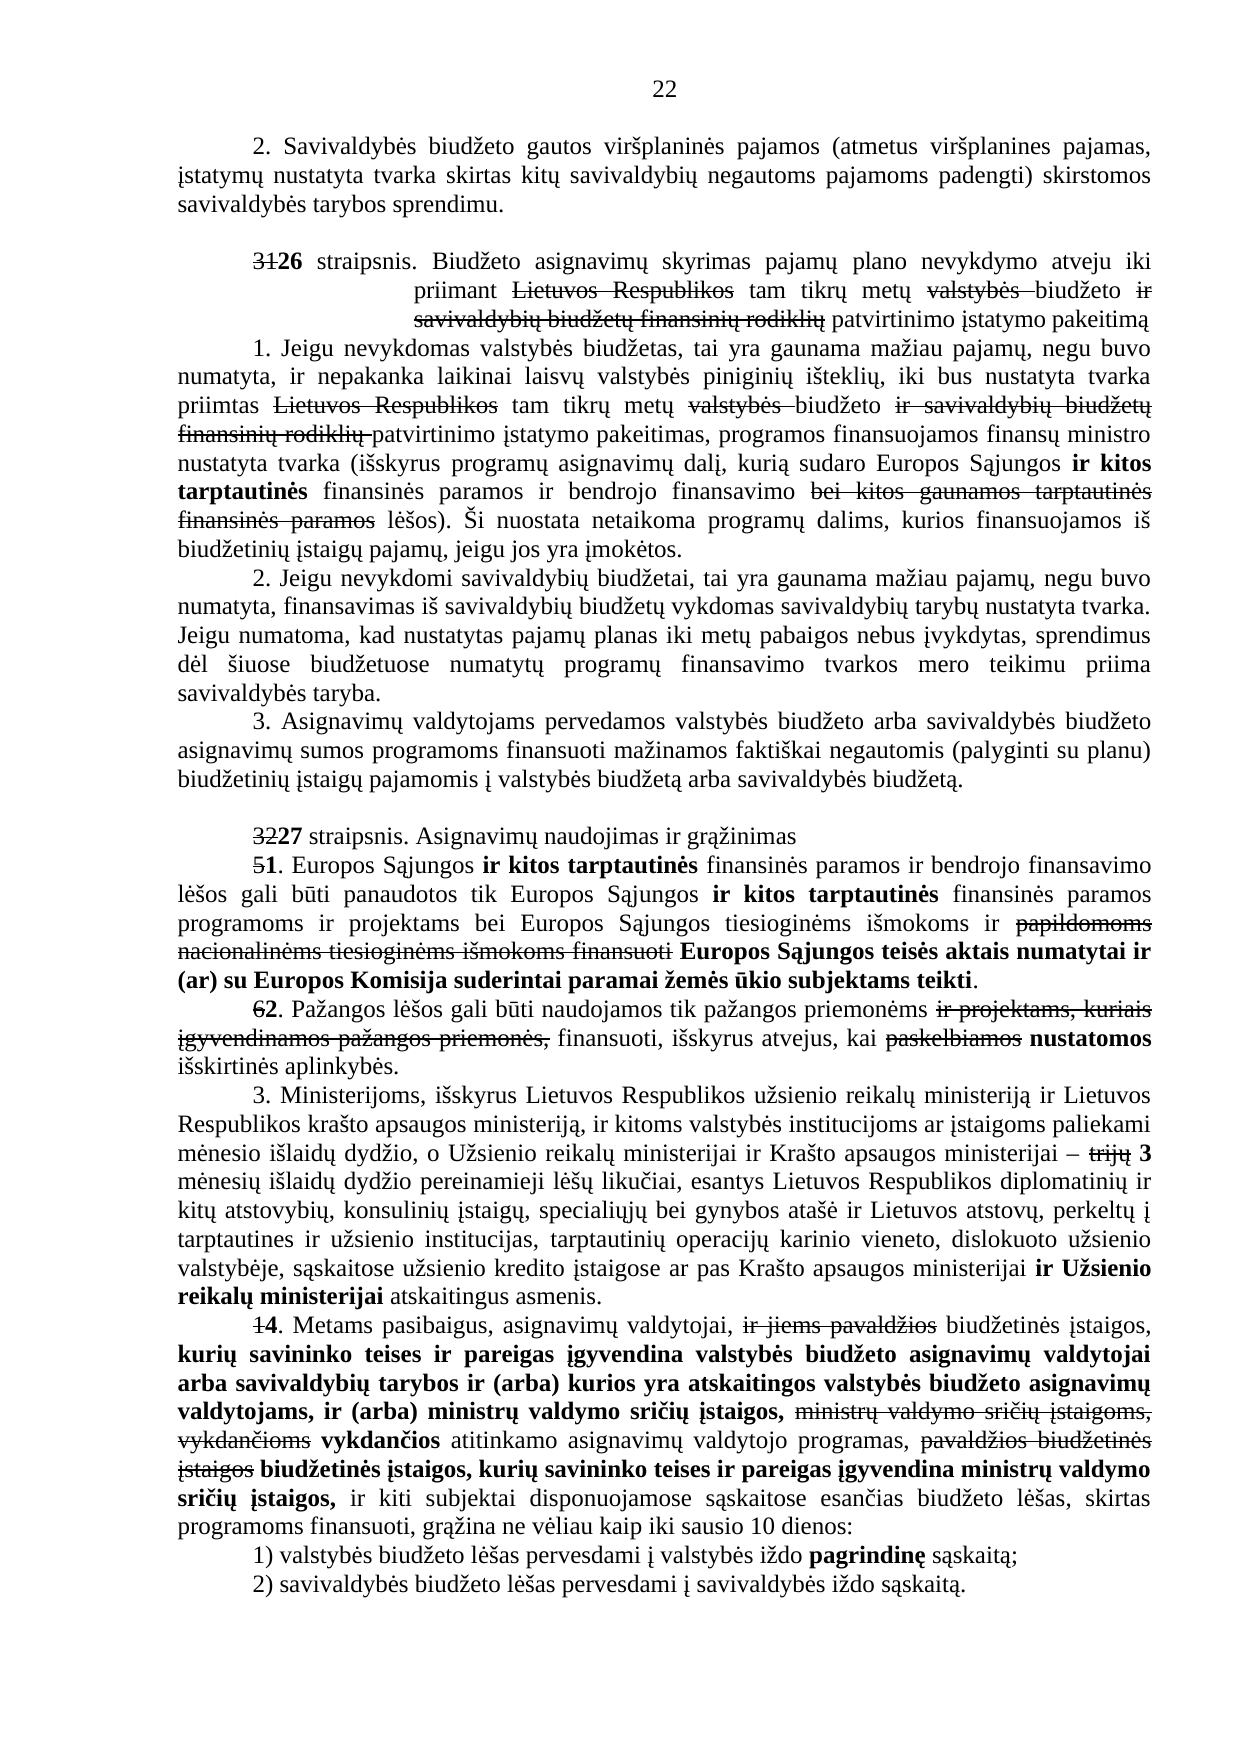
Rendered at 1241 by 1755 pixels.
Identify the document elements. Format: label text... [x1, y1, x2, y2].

text 3. Asignavimų valdytojams pervedamos valstybės biudžeto arba savivaldybės biudžeto asignavimų sumos programoms finansuoti mažinamos faktiškai negautomis (palyginti su planu) biudžetinių įstaigų pajamomis į valstybės biudžetą arba savivaldybės biudžetą. [177, 706, 1152, 793]
text 3227 straipsnis. Asignavimų naudojimas ir grąžinimas [177, 821, 1152, 850]
text 51. Europos Sąjungos ir kitos tarptautinės finansinės paramos ir bendrojo finansavimo lėšos gali būti panaudotos tik Europos Sąjungos ir kitos tarptautinės finansinės paramos programoms ir projektams bei Europos Sąjungos tiesioginėms išmokoms ir papildomoms nacionalinėms tiesioginėms išmokoms finansuoti Europos Sąjungos teisės aktais numatytai ir (ar) su Europos Komisija suderintai paramai žemės ūkio subjektams teikti. [177, 850, 1152, 994]
text 3. Ministerijoms, išskyrus Lietuvos Respublikos užsienio reikalų ministeriją ir Lietuvos Respublikos krašto apsaugos ministeriją, ir kitoms valstybės institucijoms ar įstaigoms paliekami mėnesio išlaidų dydžio, o Užsienio reikalų ministerijai ir Krašto apsaugos ministerijai – trijų 3 mėnesių išlaidų dydžio pereinamieji lėšų likučiai, esantys Lietuvos Respublikos diplomatinių ir kitų atstovybių, konsulinių įstaigų, specialiųjų bei gynybos atašė ir Lietuvos atstovų, perkeltų į tarptautines ir užsienio institucijas, tarptautinių operacijų karinio vieneto, dislokuoto užsienio valstybėje, sąskaitose užsienio kredito įstaigose ar pas Krašto apsaugos ministerijai ir Užsienio reikalų ministerijai atskaitingus asmenis. [177, 1080, 1152, 1310]
text 1. Jeigu nevykdomas valstybės biudžetas, tai yra gaunama mažiau pajamų, negu buvo numatyta, ir nepakanka laikinai laisvų valstybės piniginių išteklių, iki bus nustatyta tvarka priimtas Lietuvos Respublikos tam tikrų metų valstybės biudžeto ir savivaldybių biudžetų finansinių rodiklių patvirtinimo įstatymo pakeitimas, programos finansuojamos finansų ministro nustatyta tvarka (išskyrus programų asignavimų dalį, kurią sudaro Europos Sąjungos ir kitos tarptautinės finansinės paramos ir bendrojo finansavimo bei kitos gaunamos tarptautinės finansinės paramos lėšos). Ši nuostata netaikoma programų dalims, kurios finansuojamos iš biudžetinių įstaigų pajamų, jeigu jos yra įmokėtos. [177, 333, 1152, 563]
text 3126 straipsnis. Biudžeto asignavimų skyrimas pajamų plano nevykdymo atveju iki priimant Lietuvos Respublikos tam tikrų metų valstybės biudžeto ir savivaldybių biudžetų finansinių rodiklių patvirtinimo įstatymo pakeitimą [252, 246, 1152, 333]
text 2. Jeigu nevykdomi savivaldybių biudžetai, tai yra gaunama mažiau pajamų, negu buvo numatyta, finansavimas iš savivaldybių biudžetų vykdomas savivaldybių tarybų nustatyta tvarka. Jeigu numatoma, kad nustatytas pajamų planas iki metų pabaigos nebus įvykdytas, sprendimus dėl šiuose biudžetuose numatytų programų finansavimo tvarkos mero teikimu priima savivaldybės taryba. [177, 563, 1152, 706]
text 14. Metams pasibaigus, asignavimų valdytojai, ir jiems pavaldžios biudžetinės įstaigos, kurių savininko teises ir pareigas įgyvendina valstybės biudžeto asignavimų valdytojai arba savivaldybių tarybos ir (arba) kurios yra atskaitingos valstybės biudžeto asignavimų valdytojams, ir (arba) ministrų valdymo sričių įstaigos, ministrų valdymo sričių įstaigoms, vykdančioms vykdančios atitinkamo asignavimų valdytojo programas, pavaldžios biudžetinės įstaigos biudžetinės įstaigos, kurių savininko teises ir pareigas įgyvendina ministrų valdymo sričių įstaigos, ir kiti subjektai disponuojamose sąskaitose esančias biudžeto lėšas, skirtas programoms finansuoti, grąžina ne vėliau kaip iki sausio 10 dienos: [177, 1310, 1152, 1540]
text 1) valstybės biudžeto lėšas pervesdami į valstybės iždo pagrindinę sąskaitą; [177, 1540, 1152, 1569]
text 2) savivaldybės biudžeto lėšas pervesdami į savivaldybės iždo sąskaitą. [177, 1569, 1152, 1598]
text 62. Pažangos lėšos gali būti naudojamos tik pažangos priemonėms ir projektams, kuriais įgyvendinamos pažangos priemonės, finansuoti, išskyrus atvejus, kai paskelbiamos nustatomos išskirtinės aplinkybės. [177, 994, 1152, 1080]
text 2. Savivaldybės biudžeto gautos viršplaninės pajamos (atmetus viršplanines pajamas, įstatymų nustatyta tvarka skirtas kitų savivaldybių negautoms pajamoms padengti) skirstomos savivaldybės tarybos sprendimu. [177, 131, 1152, 218]
